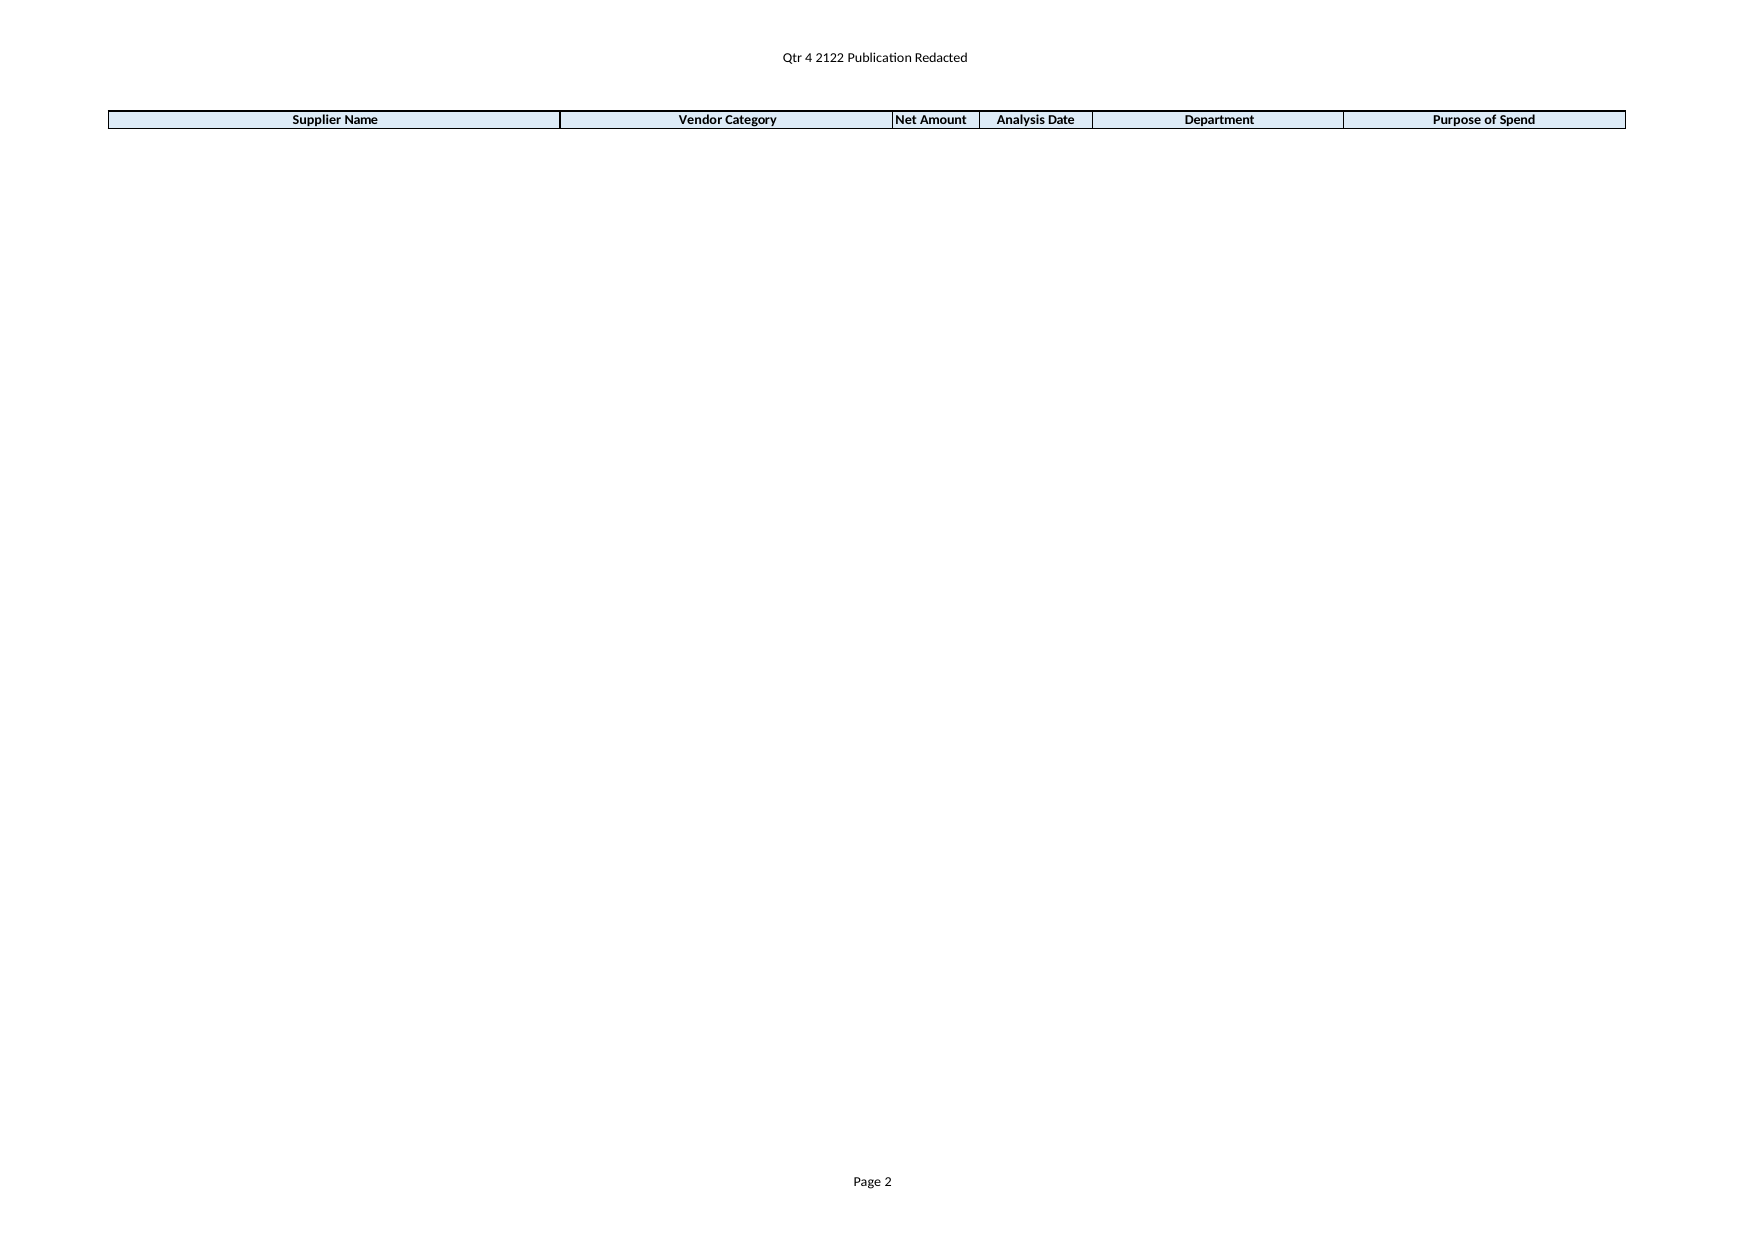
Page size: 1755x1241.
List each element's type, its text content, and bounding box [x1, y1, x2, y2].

table_header Department [1093, 112, 1343, 128]
table_header Purpose of Spend [1344, 112, 1625, 128]
table_header Vendor Category [561, 112, 892, 128]
table_header Supplier Name [109, 112, 559, 128]
table_header Analysis Date [980, 112, 1092, 128]
table_header Net Amount [893, 112, 979, 128]
